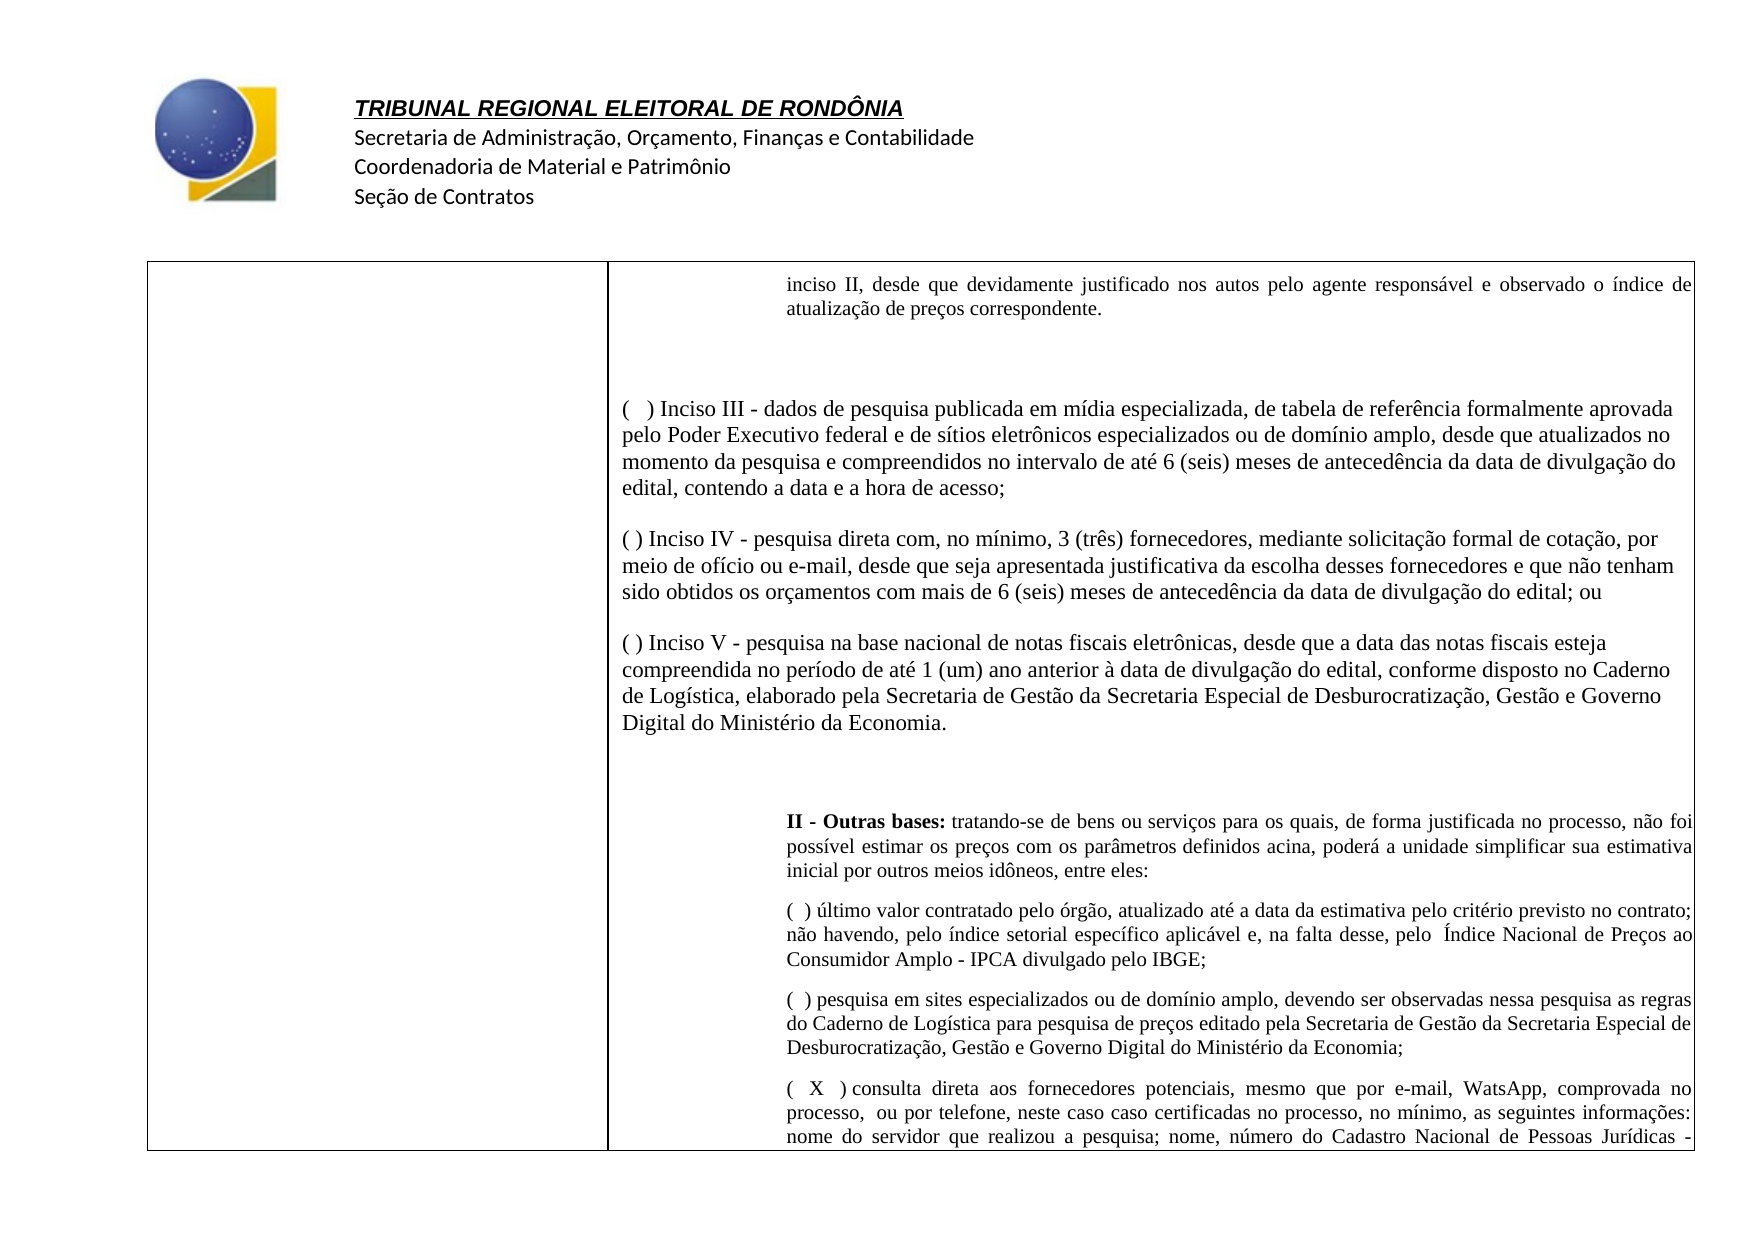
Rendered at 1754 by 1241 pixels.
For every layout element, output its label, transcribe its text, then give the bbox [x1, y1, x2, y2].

table_cell [148, 262, 607, 1150]
table_cell inciso II, desde que devidamente justificado nos autos pelo agente responsável e observado o índice de atualização de preços correspondente. ( ) Inciso III - dados de pesquisa publicada em mídia especializada, de tabela de referência formalmente aprovada pelo Poder Executivo federal e de sítios eletrônicos especializados ou de domínio amplo, desde que atualizados no momento da pesquisa e compreendidos no intervalo de até 6 (seis) meses de antecedência da data de divulgação do edital, contendo a data e a hora de acesso; ( ) Inciso IV - pesquisa direta com, no mínimo, 3 (três) fornecedores, mediante solicitação formal de cotação, por meio de ofício ou e-mail, desde que seja apresentada justificativa da escolha desses fornecedores e que não tenham sido obtidos os orçamentos com mais de 6 (seis) meses de antecedência da data de divulgação do edital; ou ( ) Inciso V - pesquisa na base nacional de notas fiscais eletrônicas, desde que a data das notas fiscais esteja compreendida no período de até 1 (um) ano anterior à data de divulgação do edital, conforme disposto no Caderno de Logística, elaborado pela Secretaria de Gestão da Secretaria Especial de Desburocratização, Gestão e Governo Digital do Ministério da Economia. II - Outras bases: tratando-se de bens ou serviços para os quais, de forma justificada no processo, não foi possível estimar os preços com os parâmetros definidos acina, poderá a unidade simplificar sua estimativa inicial por outros meios idôneos, entre eles: ( ) último valor contratado pelo órgão, atualizado até a data da estimativa pelo critério previsto no contrato; não havendo, pelo índice setorial específico aplicável e, na falta desse, pelo Índice Nacional de Preços ao Consumidor Amplo - IPCA divulgado pelo IBGE; ( ) pesquisa em sites especializados ou de domínio amplo, devendo ser observadas nessa pesquisa as regras do Caderno de Logística para pesquisa de preços editado pela Secretaria de Gestão da Secretaria Especial de Desburocratização, Gestão e Governo Digital do Ministério da Economia; ( X ) consulta direta aos fornecedores potenciais, mesmo que por e-mail, WatsApp, comprovada no processo, ou por telefone, neste caso caso certificadas no processo, no mínimo, as seguintes informações: nome do servidor que realizou a pesquisa; nome, número do Cadastro Nacional de Pessoas Jurídicas [609, 262, 1694, 1150]
